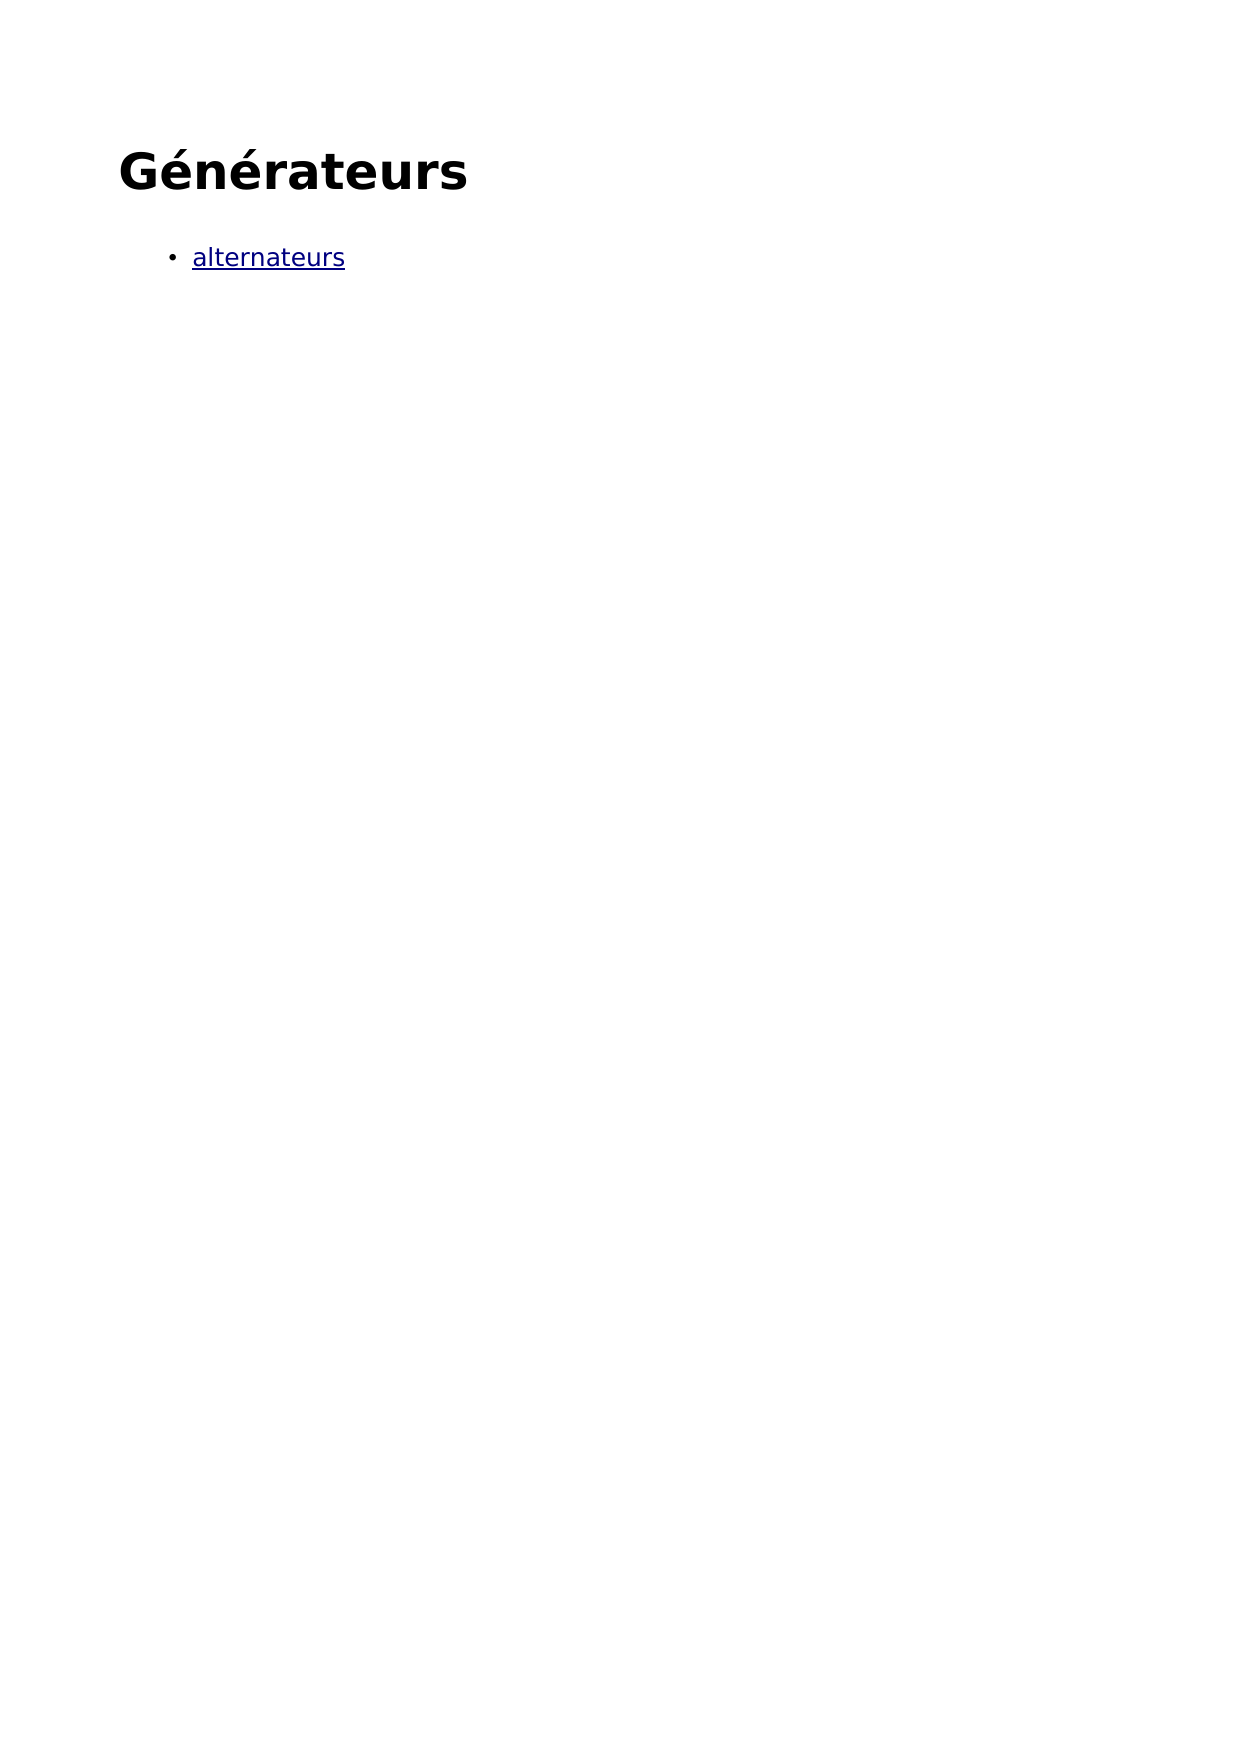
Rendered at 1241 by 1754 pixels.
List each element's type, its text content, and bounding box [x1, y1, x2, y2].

list alternateurs [177, 243, 1122, 272]
subtitle Générateurs [118, 143, 1122, 201]
